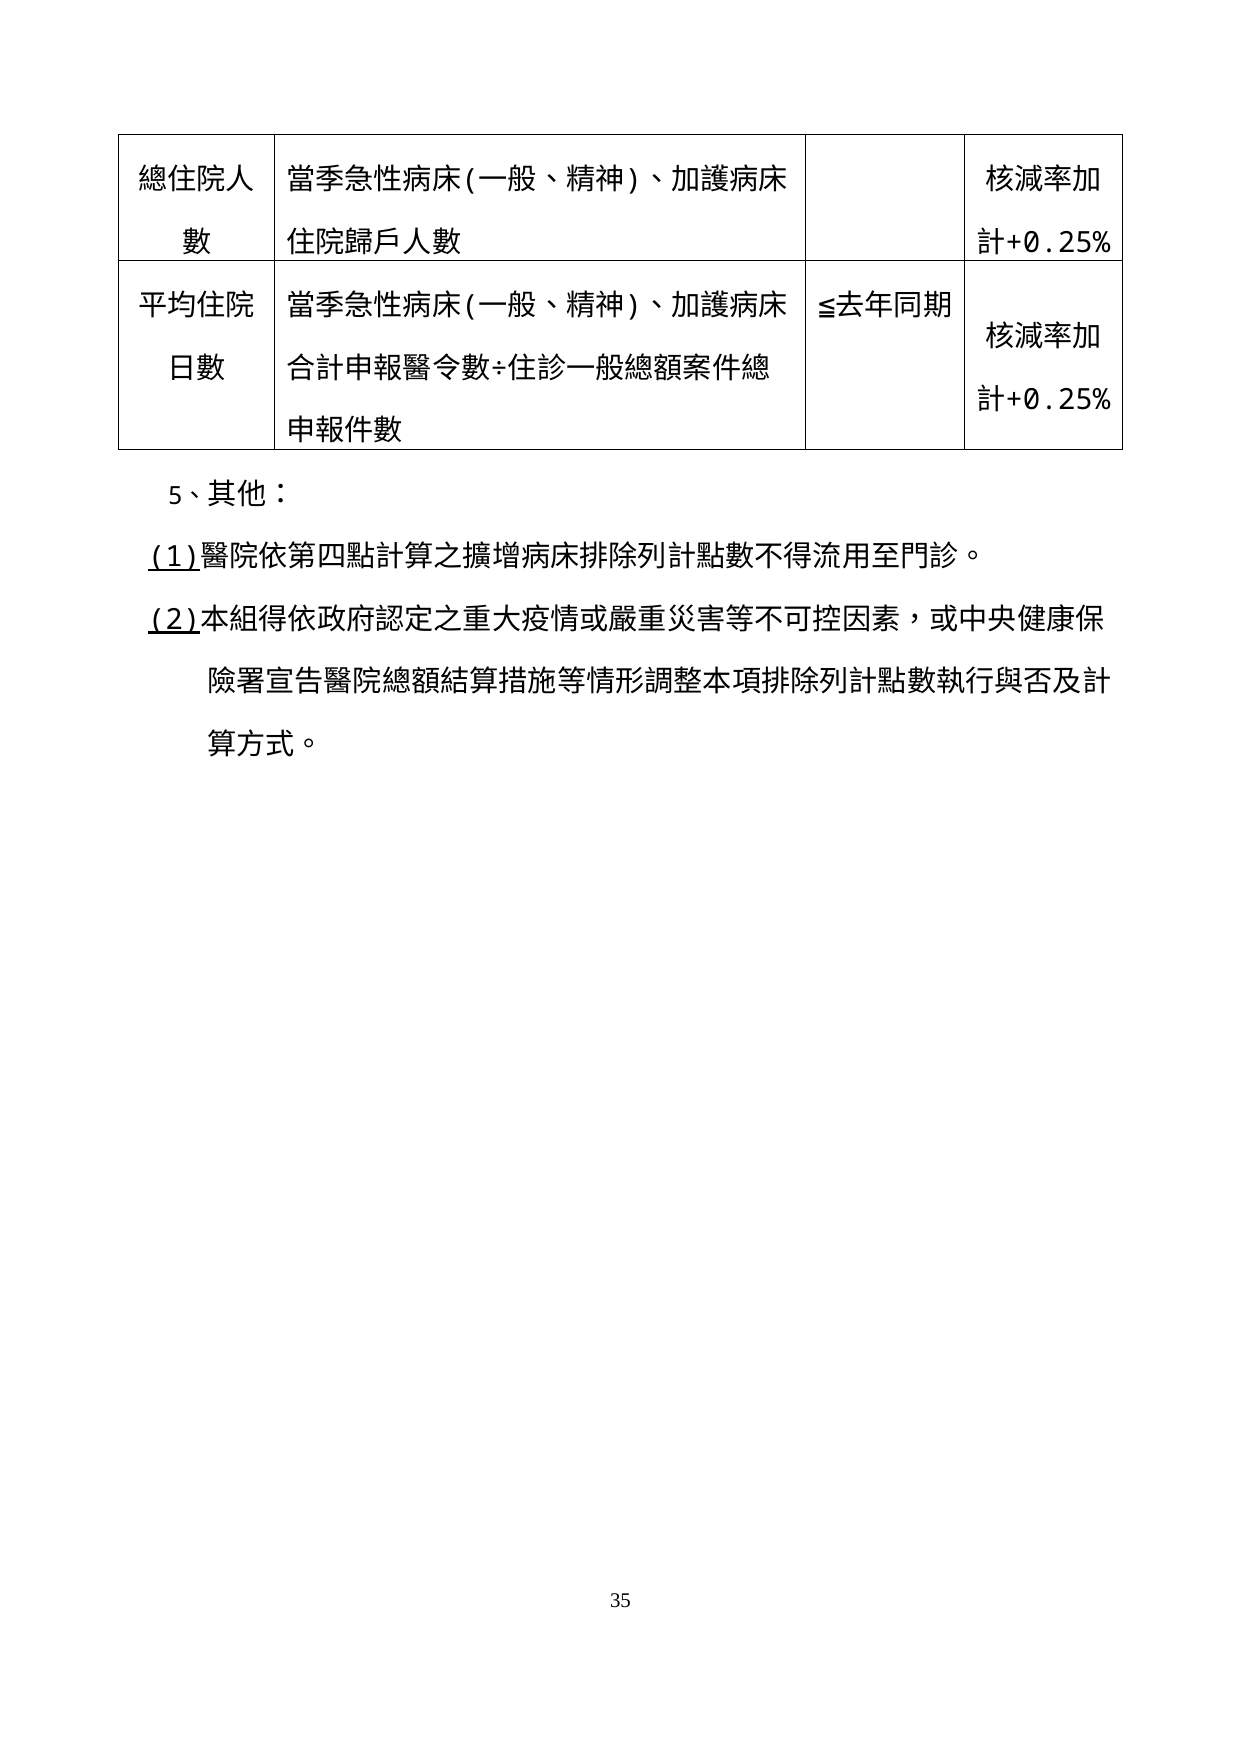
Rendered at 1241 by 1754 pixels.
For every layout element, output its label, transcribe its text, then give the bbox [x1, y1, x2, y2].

table_cell 核減率加計+0.25% [965, 261, 1122, 449]
table_cell 總住院人數 [119, 135, 274, 260]
table_cell 核減率加計+0.25% [965, 135, 1122, 260]
table_cell ≦去年同期 [806, 261, 964, 449]
table_cell [806, 135, 964, 260]
list 本組得依政府認定之重大疫情或嚴重災害等不可控因素，或中央健康保險署宣告醫院總額結算措施等情形調整本項排除列計點數執行與否及計算方式。 [148, 575, 1122, 762]
table_cell 當季急性病床(一般、精神)、加護病床住院歸戶人數 [275, 135, 805, 260]
list 其他： [168, 450, 1122, 512]
table_cell 當季急性病床(一般、精神)、加護病床合計申報醫令數÷住診一般總額案件總申報件數 [275, 261, 805, 449]
list 醫院依第四點計算之擴增病床排除列計點數不得流用至門診。 [148, 512, 1122, 575]
table_cell 平均住院 日數 [119, 261, 274, 449]
